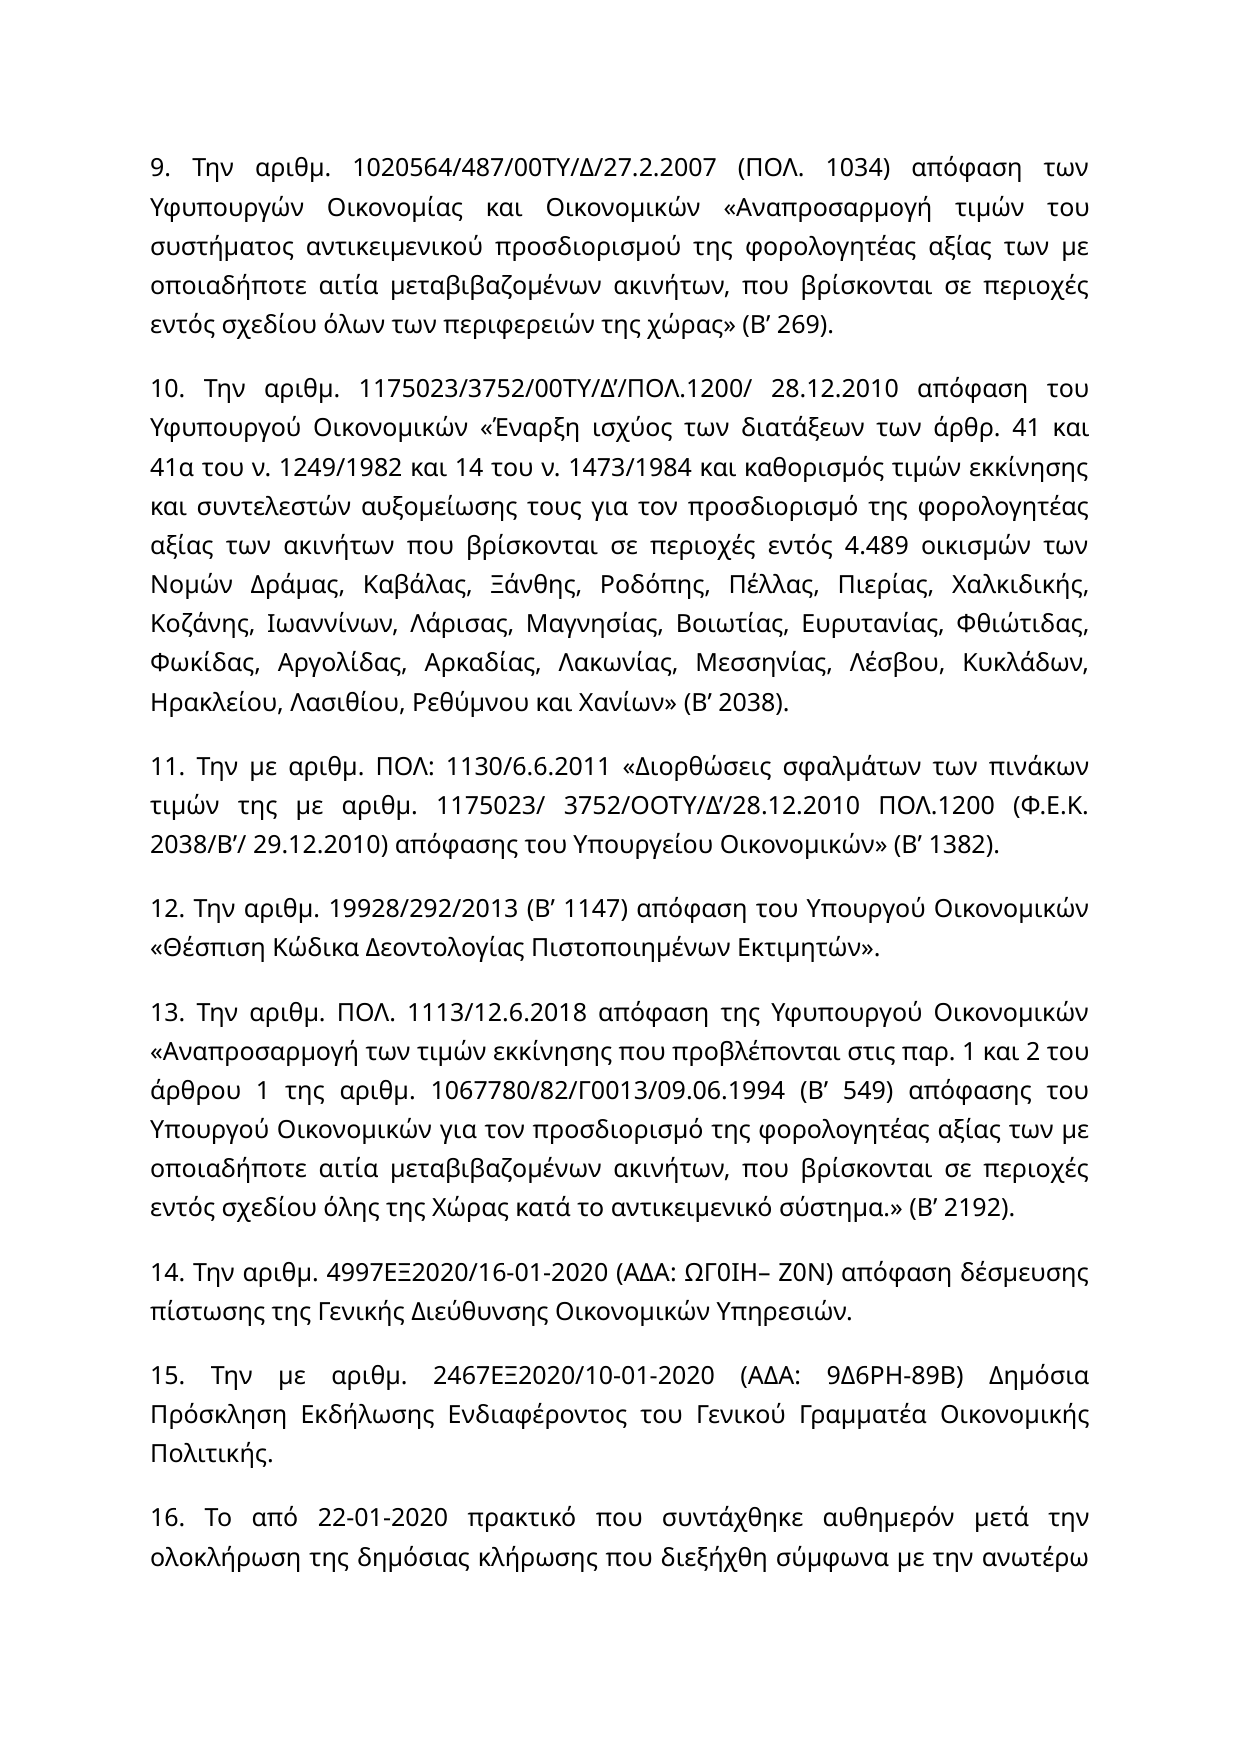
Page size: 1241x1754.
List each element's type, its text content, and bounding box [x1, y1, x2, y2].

text 16. Το από 22-01-2020 πρακτικό που συντάχθηκε αυθημερόν μετά την ολοκλήρωση της δημόσιας κλήρωσης που διεξήχθη σύμφωνα με την ανωτέρω [150, 1500, 1090, 1573]
text 15. Την με αριθμ. 2467ΕΞ2020/10-01-2020 (ΑΔΑ: 9Δ6ΡΗ-89Β) Δημόσια Πρόσκληση Εκδήλωσης Ενδιαφέροντος του Γενικού Γραμματέα Οικονομικής Πολιτικής. [150, 1357, 1090, 1470]
text 14. Την αριθμ. 4997ΕΞ2020/16-01-2020 (ΑΔΑ: ΩΓ0ΙΗ– Ζ0Ν) απόφαση δέσμευσης πίστωσης της Γενικής Διεύθυνσης Οικονομικών Υπηρεσιών. [150, 1254, 1090, 1327]
text 11. Την με αριθμ. ΠΟΛ: 1130/6.6.2011 «Διορθώσεις σφαλμάτων των πινάκων τιμών της με αριθμ. 1175023/ 3752/ΟΟΤΥ/Δ’/28.12.2010 ΠΟΛ.1200 (Φ.Ε.Κ. 2038/Β’/ 29.12.2010) απόφασης του Υπουργείου Οικονομικών» (Β’ 1382). [150, 748, 1090, 861]
text 9. Την αριθμ. 1020564/487/00ΤΥ/Δ/27.2.2007 (ΠΟΛ. 1034) απόφαση των Υφυπουργών Οικονομίας και Οικονομικών «Αναπροσαρμογή τιμών του συστήματος αντικειμενικού προσδιορισμού της φορολογητέας αξίας των με οποιαδήποτε αιτία μεταβιβαζομένων ακινήτων, που βρίσκονται σε περιοχές εντός σχεδίου όλων των περιφερειών της χώρας» (Β’ 269). [150, 150, 1090, 341]
text 13. Την αριθμ. ΠΟΛ. 1113/12.6.2018 απόφαση της Υφυπουργού Οικονομικών «Αναπροσαρμογή των τιμών εκκίνησης που προβλέπονται στις παρ. 1 και 2 του άρθρου 1 της αριθμ. 1067780/82/Γ0013/09.06.1994 (Β’ 549) απόφασης του Υπουργού Οικονομικών για τον προσδιορισμό της φορολογητέας αξίας των με οποιαδήποτε αιτία μεταβιβαζομένων ακινήτων, που βρίσκονται σε περιοχές εντός σχεδίου όλης της Χώρας κατά το αντικειμενικό σύστημα.» (Β’ 2192). [150, 994, 1090, 1224]
text 12. Την αριθμ. 19928/292/2013 (Β’ 1147) απόφαση του Υπουργού Οικονομικών «Θέσπιση Κώδικα Δεοντολογίας Πιστοποιημένων Εκτιμητών». [150, 891, 1090, 964]
text 10. Την αριθμ. 1175023/3752/00ΤΥ/Δ’/ΠΟΛ.1200/ 28.12.2010 απόφαση του Υφυπουργού Οικονομικών «Έναρξη ισχύος των διατάξεων των άρθρ. 41 και 41α του ν. 1249/1982 και 14 του ν. 1473/1984 και καθορισμός τιμών εκκίνησης και συντελεστών αυξομείωσης τους για τον προσδιορισμό της φορολογητέας αξίας των ακινήτων που βρίσκονται σε περιοχές εντός 4.489 οικισμών των Νομών Δράμας, Καβάλας, Ξάνθης, Ροδόπης, Πέλλας, Πιερίας, Χαλκιδικής, Κοζάνης, Ιωαννίνων, Λάρισας, Μαγνησίας, Βοιωτίας, Ευρυτανίας, Φθιώτιδας, Φωκίδας, Αργολίδας, Αρκαδίας, Λακωνίας, Μεσσηνίας, Λέσβου, Κυκλάδων, Ηρακλείου, Λασιθίου, Ρεθύμνου και Χανίων» (Β’ 2038). [150, 371, 1090, 718]
